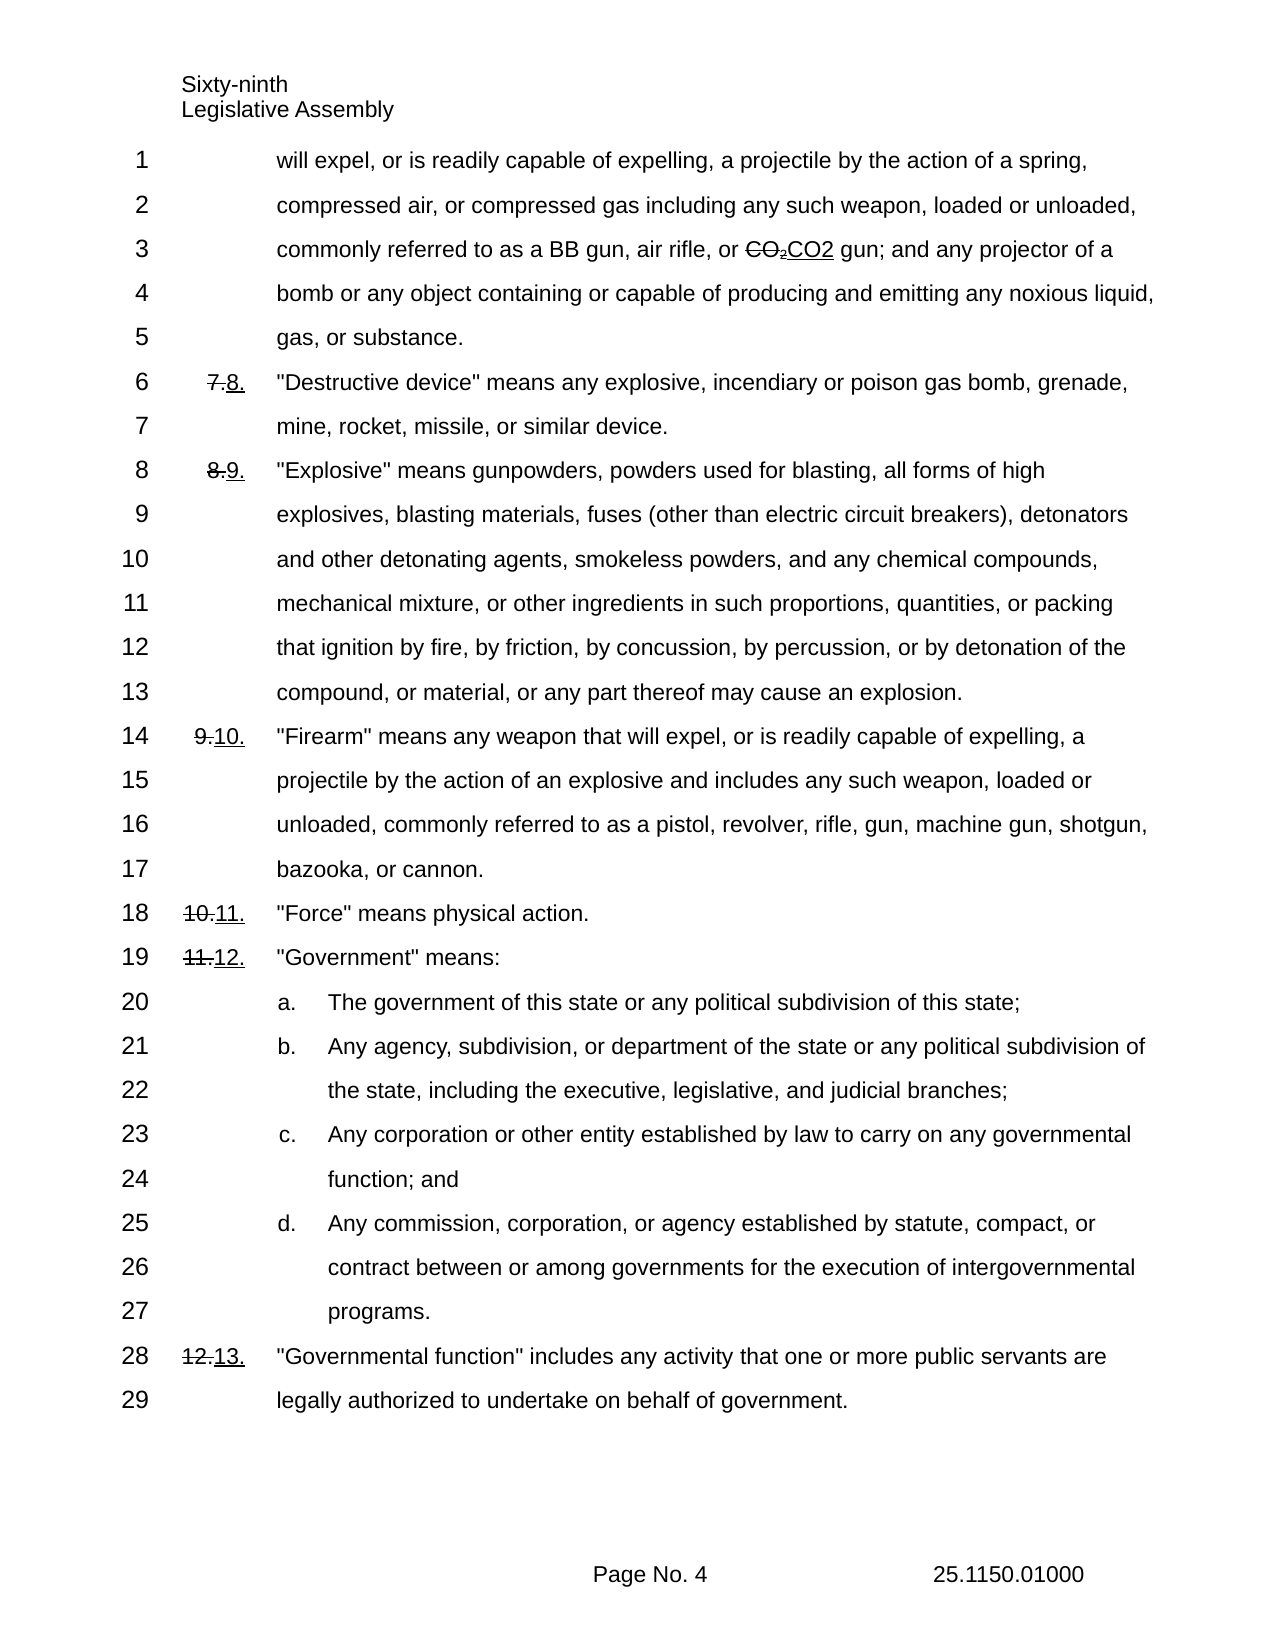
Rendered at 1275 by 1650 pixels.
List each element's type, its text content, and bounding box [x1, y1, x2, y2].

text 7.8. "Destructive device" means any explosive, incendiary or poison gas bomb, grenade, mine, rocket, missile, or similar device. [181, 355, 1154, 443]
text a. The government of this state or any political subdivision of this state; [181, 974, 1154, 1019]
text c. Any corporation or other entity established by law to carry on any governmental function; and [181, 1107, 1154, 1196]
text 8.9. "Explosive" means gunpowders, powders used for blasting, all forms of high explosives, blasting materials, fuses (other than electric circuit breakers), detonators and other detonating agents, smokeless powders, and any chemical compounds, mechanical mixture, or other ingredients in such proportions, quantities, or packing that ignition by fire, by friction, by concussion, by percussion, or by detonation of the compound, or material, or any part thereof may cause an explosion. [181, 443, 1154, 709]
text will expel, or is readily capable of expelling, a projectile by the action of a spring, compressed air, or compressed gas including any such weapon, loaded or unloaded, commonly referred to as a BB gun, air rifle, or CO2CO2 gun; and any projector of a bomb or any object containing or capable of producing and emitting any noxious liquid, gas, or substance. [181, 133, 1154, 355]
text 11.12. "Government" means: [181, 930, 1154, 974]
text d. Any commission, corporation, or agency established by statute, compact, or contract between or among governments for the execution of intergovernmental programs. [181, 1196, 1154, 1329]
text b. Any agency, subdivision, or department of the state or any political subdivision of the state, including the executive, legislative, and judicial branches; [181, 1019, 1154, 1107]
text 9.10. "Firearm" means any weapon that will expel, or is readily capable of expelling, a projectile by the action of an explosive and includes any such weapon, loaded or unloaded, commonly referred to as a pistol, revolver, rifle, gun, machine gun, shotgun, bazooka, or cannon. [181, 709, 1154, 886]
text 12.13. "Governmental function" includes any activity that one or more public servants are legally authorized to undertake on behalf of government. [181, 1329, 1154, 1417]
text 10.11. "Force" means physical action. [181, 886, 1154, 930]
